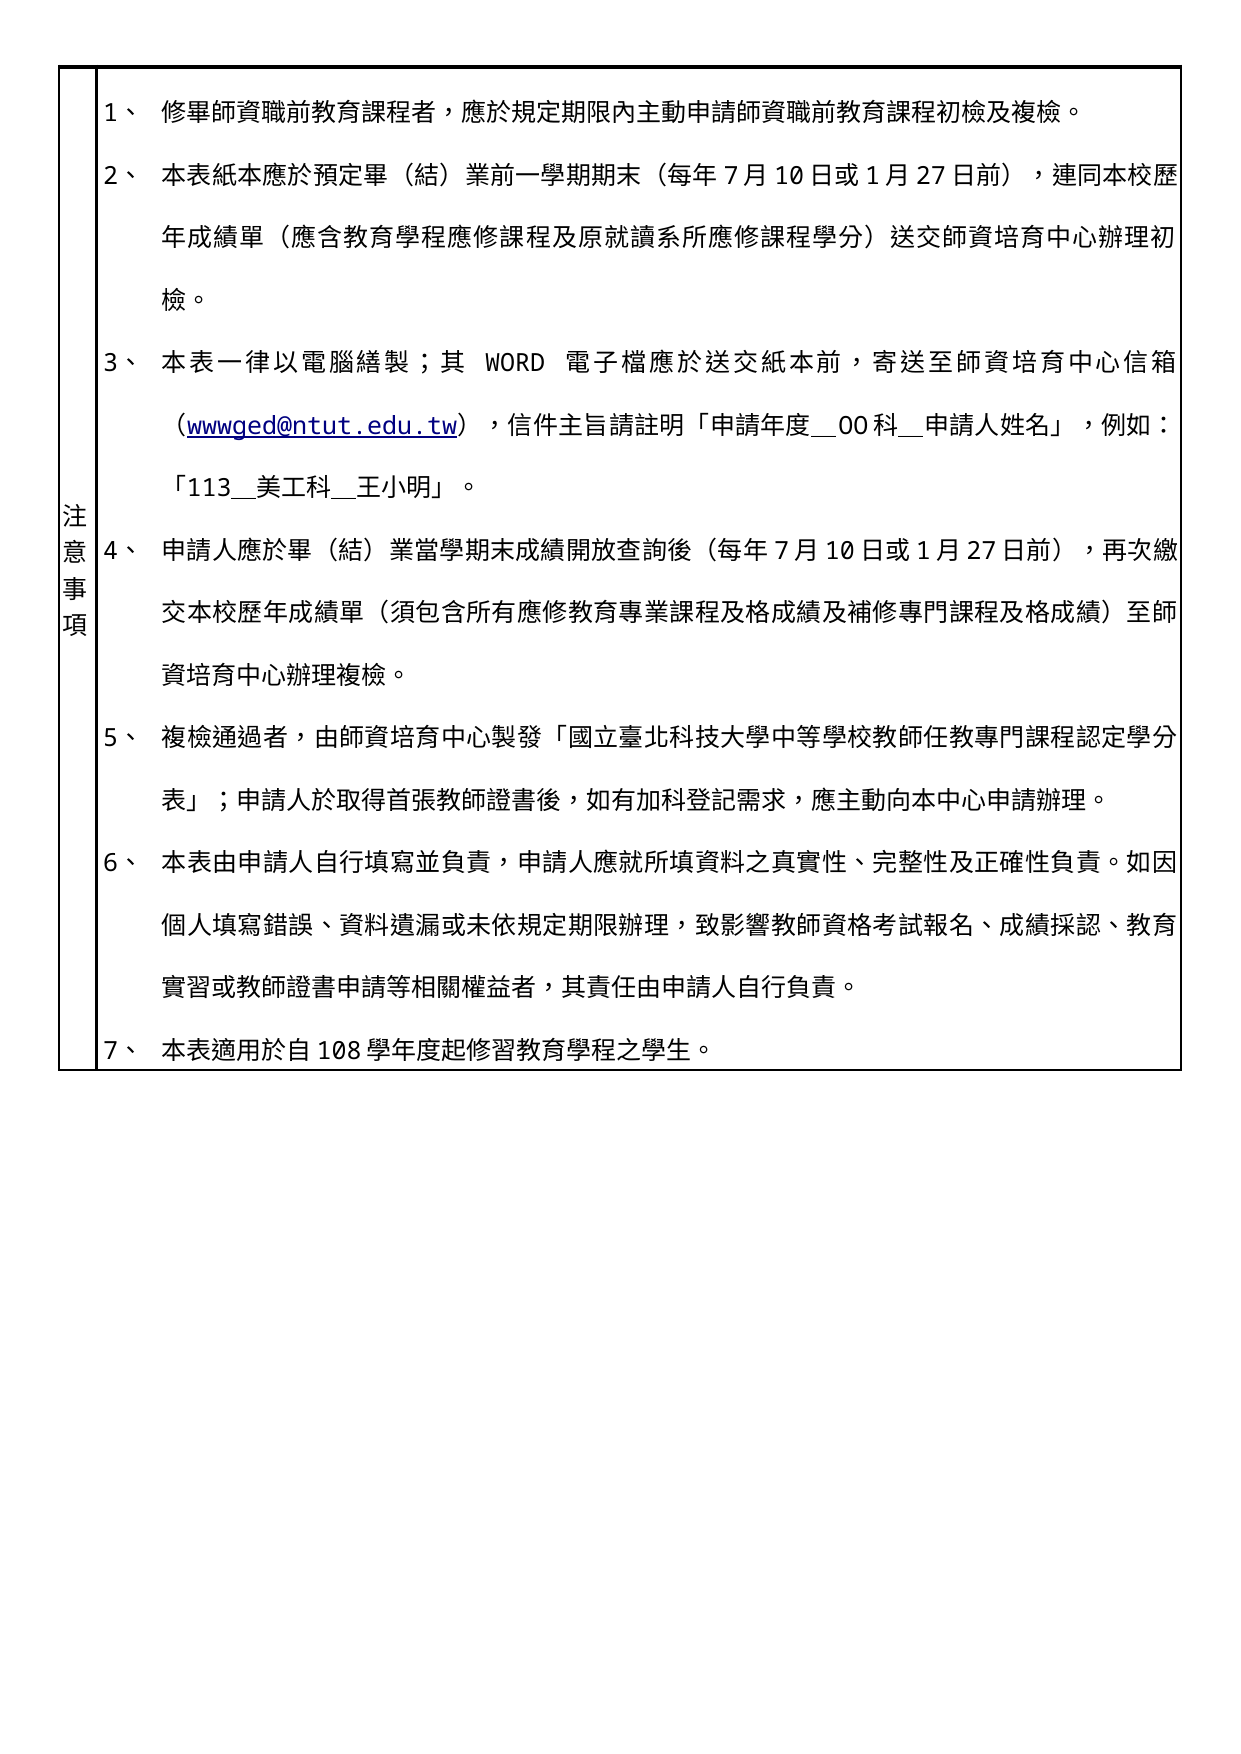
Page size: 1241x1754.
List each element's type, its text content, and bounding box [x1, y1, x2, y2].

table_cell 注 意 事項 [60, 69, 95, 1069]
table_cell 修畢師資職前教育課程者，應於規定期限內主動申請師資職前教育課程初檢及複檢。 本表紙本應於預定畢（結）業前一學期期末（每年7月10日或1月27日前），連同本校歷年成績單（應含教育學程應修課程及原就讀系所應修課程學分）送交師資培育中心辦理初檢。 本表一律以電腦繕製；其 WORD 電子檔應於送交紙本前，寄送至師資培育中心信箱（wwwged@ntut.edu.tw），信件主旨請註明「申請年度＿OO科＿申請人姓名」，例如：「113＿美工科＿王小明」。 申請人應於畢（結）業當學期末成績開放查詢後（每年7月10日或1月27日前），再次繳交本校歷年成績單（須包含所有應修教育專業課程及格成績及補修專門課程及格成績）至師資培育中心辦理複檢。 複檢通過者，由師資培育中心製發「國立臺北科技大學中等學校教師任教專門課程認定學分表」；申請人於取得首張教師證書後，如有加科登記需求，應主動向本中心申請辦理。 本表由申請人自行填寫並負責，申請人應就所填資料之真實性、完整性及正確性負責。如因個人填寫錯誤、資料遺漏或未依規定期限辦理，致影響教師資格考試報名、成績採認、教育實習或教師證書申請等相關權益者，其責任由申請人自行負責。 本表適用於自108學年度起修習教育學程之學生。 [98, 69, 1180, 1069]
